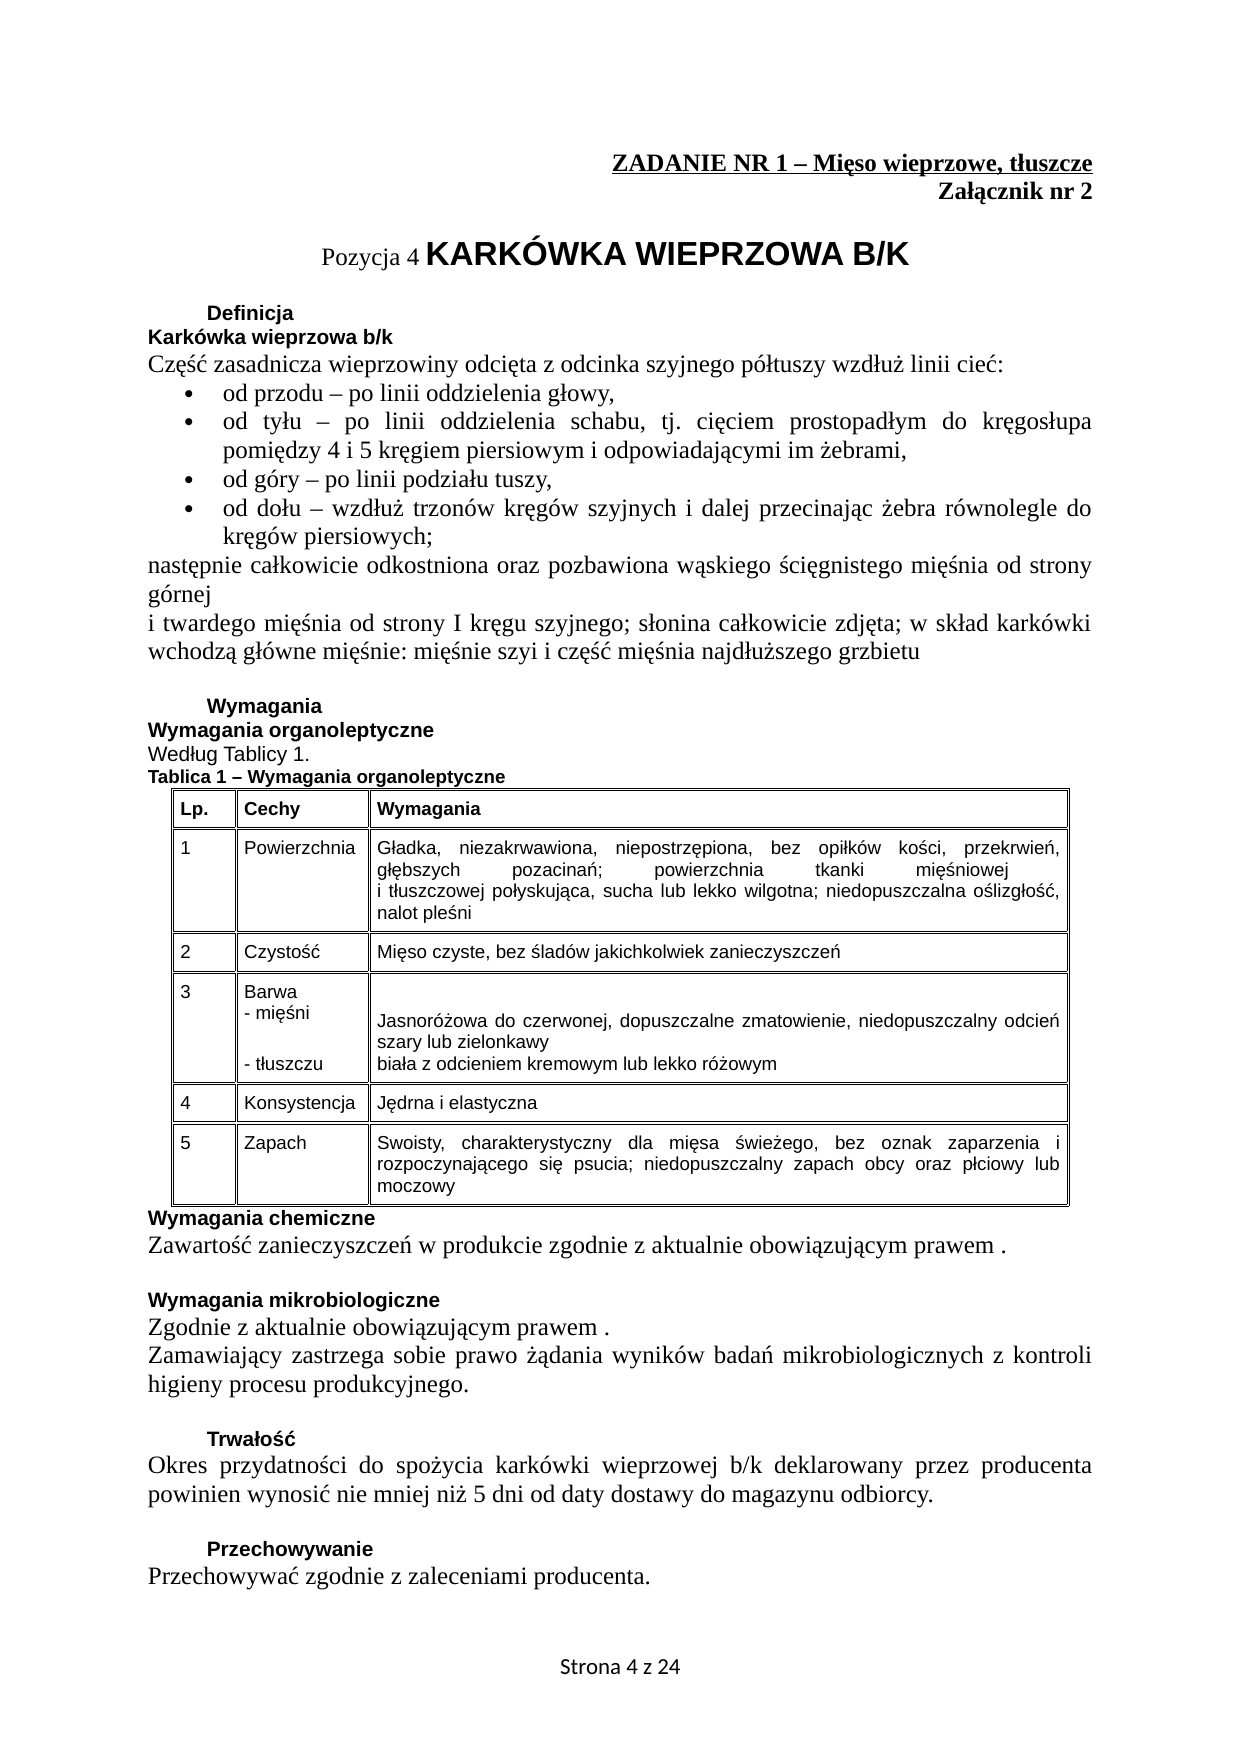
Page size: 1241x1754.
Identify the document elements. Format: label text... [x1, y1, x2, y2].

table_cell 3 [174, 974, 235, 1082]
table_cell 5 [174, 1125, 235, 1204]
table_cell 4 [174, 1085, 235, 1121]
text Przechowywanie [148, 1537, 1093, 1561]
list od dołu – wzdłuż trzonów kręgów szyjnych i dalej przecinając żebra równolegle do kręgów piersiowych; [185, 493, 1093, 550]
table_cell Powierzchnia [238, 830, 368, 931]
table_cell Konsystencja [238, 1085, 368, 1121]
table_header Cechy [238, 791, 368, 827]
list od góry – po linii podziału tuszy, [185, 464, 1093, 493]
list od tyłu – po linii oddzielenia schabu, tj. cięciem prostopadłym do kręgosłupa pomiędzy 4 i 5 kręgiem piersiowym i odpowiadającymi im żebrami, [185, 406, 1093, 464]
table_cell Mięso czyste, bez śladów jakichkolwiek zanieczyszczeń [371, 934, 1067, 971]
table_cell Barwa - mięśni - tłuszczu [238, 974, 368, 1082]
table_cell Gładka, niezakrwawiona, niepostrzępiona, bez opiłków kości, przekrwień, głębszych pozacinań; powierzchnia tkanki mięśniowej i tłuszczowej połyskująca, sucha lub lekko wilgotna; niedopuszczalna oślizgłość, nalot pleśni [371, 830, 1067, 931]
text Wymagania organoleptyczne [148, 718, 1093, 742]
text Część zasadnicza wieprzowiny odcięta z odcinka szyjnego półtuszy wzdłuż linii cieć: [148, 349, 1093, 378]
text Karkówka wieprzowa b/k [148, 325, 1093, 349]
text Według Tablicy 1. [148, 742, 1093, 766]
text Zgodnie z aktualnie obowiązującym prawem . [148, 1312, 1093, 1340]
table_cell Jędrna i elastyczna [371, 1085, 1067, 1121]
table_cell Jasnoróżowa do czerwonej, dopuszczalne zmatowienie, niedopuszczalny odcień szary lub zielonkawy biała z odcieniem kremowym lub lekko różowym [371, 974, 1067, 1082]
text Trwałość [148, 1427, 1093, 1451]
subtitle Tablica 1 – Wymagania organoleptyczne [148, 766, 1093, 787]
text ZADANIE NR 1 – Mięso wieprzowe, tłuszcze Załącznik nr 2 [148, 148, 1093, 205]
table_cell 1 [174, 830, 235, 931]
text Okres przydatności do spożycia karkówki wieprzowej b/k deklarowany przez producenta powinien wynosić nie mniej niż 5 dni od daty dostawy do magazynu odbiorcy. [148, 1451, 1093, 1508]
text Zamawiający zastrzega sobie prawo żądania wyników badań mikrobiologicznych z kontroli higieny procesu produkcyjnego. [148, 1340, 1093, 1398]
text Pozycja 4 KARKÓWKA WIEPRZOWA B/K [148, 234, 1093, 272]
text Wymagania chemiczne [148, 1206, 1093, 1230]
table_cell Swoisty, charakterystyczny dla mięsa świeżego, bez oznak zaparzenia i rozpoczynającego się psucia; niedopuszczalny zapach obcy oraz płciowy lub moczowy [371, 1125, 1067, 1204]
text Zawartość zanieczyszczeń w produkcie zgodnie z aktualnie obowiązującym prawem . [148, 1230, 1093, 1259]
text Wymagania [148, 694, 1093, 718]
text następnie całkowicie odkostniona oraz pozbawiona wąskiego ścięgnistego mięśnia od strony górnej i twardego mięśnia od strony I kręgu szyjnego; słonina całkowicie zdjęta; w skład karkówki wchodzą główne mięśnie: mięśnie szyi i część mięśnia najdłuższego grzbietu [148, 550, 1093, 665]
table_header Lp. [174, 791, 235, 827]
table_cell Zapach [238, 1125, 368, 1204]
list od przodu – po linii oddzielenia głowy, [185, 378, 1093, 406]
text Wymagania mikrobiologiczne [148, 1288, 1093, 1312]
text Przechowywać zgodnie z zaleceniami producenta. [148, 1561, 1093, 1589]
table_header Wymagania [371, 791, 1067, 827]
text Definicja [148, 301, 1093, 325]
table_cell 2 [174, 934, 235, 971]
table_cell Czystość [238, 934, 368, 971]
